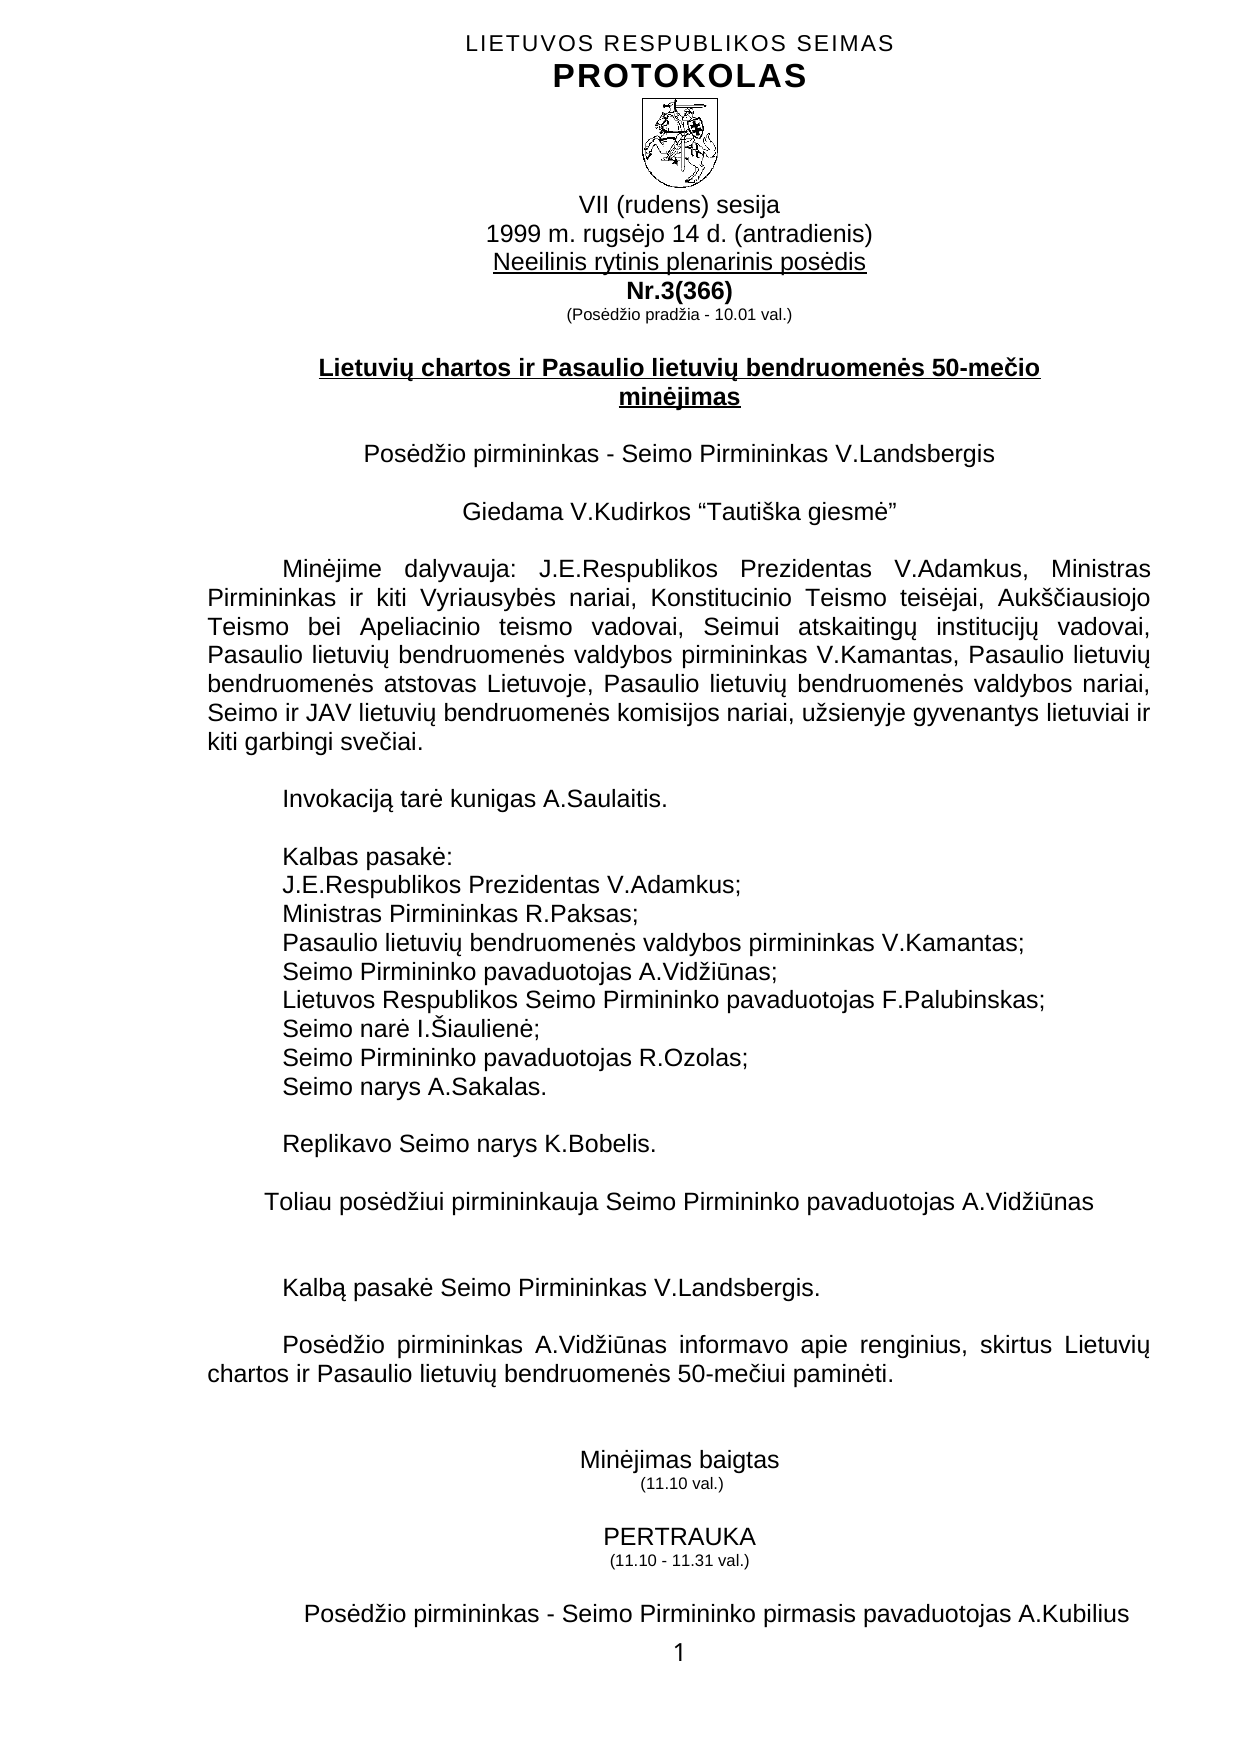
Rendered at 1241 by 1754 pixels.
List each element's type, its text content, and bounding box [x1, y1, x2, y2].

text Kalbą pasakė Seimo Pirmininkas V.Landsbergis. [207, 1273, 1152, 1301]
text PROTOKOLAS [207, 56, 1152, 95]
text Pasaulio lietuvių bendruomenės valdybos pirmininkas V.Kamantas; [207, 928, 1152, 956]
text PERTRAUKA [207, 1522, 1152, 1551]
text (Posėdžio pradžia - 10.01 val.) [207, 305, 1152, 324]
subtitle Posėdžio pirmininkas A.Vidžiūnas informavo apie renginius, skirtus Lietuvių chartos ir Pasaulio lietuvių bendruomenės 50-mečiui paminėti. [207, 1330, 1152, 1388]
text Neeilinis rytinis plenarinis posėdis [207, 247, 1152, 276]
text Minėjime dalyvauja: J.E.Respublikos Prezidentas V.Adamkus, Ministras Pirmininkas ir kiti Vyriausybės nariai, Konstitucinio Teismo teisėjai, Aukščiausiojo Teismo bei Apeliacinio teismo vadovai, Seimui atskaitingų institucijų vadovai, Pasaulio lietuvių bendruomenės valdybos pirmininkas V.Kamantas, Pasaulio lietuvių bendruomenės atstovas Lietuvoje, Pasaulio lietuvių bendruomenės valdybos nariai, Seimo ir JAV lietuvių bendruomenės komisijos nariai, užsienyje gyvenantys lietuviai ir kiti garbingi svečiai. [207, 554, 1152, 755]
text Toliau posėdžiui pirmininkauja Seimo Pirmininko pavaduotojas A.Vidžiūnas [207, 1186, 1152, 1215]
subtitle Lietuvių chartos ir Pasaulio lietuvių bendruomenės 50-mečio [207, 353, 1152, 381]
text Seimo Pirmininko pavaduotojas A.Vidžiūnas; [207, 956, 1152, 985]
subtitle minėjimas [207, 381, 1152, 410]
text Minėjimas baigtas [207, 1445, 1152, 1474]
text Replikavo Seimo narys K.Bobelis. [207, 1129, 1152, 1158]
text Kalbas pasakė: [207, 841, 1152, 870]
text Lietuvos Respublikos Seimo Pirmininko pavaduotojas F.Palubinskas; [207, 985, 1152, 1014]
text Ministras Pirmininkas R.Paksas; [207, 899, 1152, 928]
text LIETUVOS RESPUBLIKOS SEIMAS [207, 30, 1152, 56]
text Invokaciją tarė kunigas A.Saulaitis. [207, 784, 1152, 813]
text 1999 m. rugsėjo 14 d. (antradienis) [207, 218, 1152, 247]
text Seimo narė I.Šiaulienė; [207, 1014, 1152, 1043]
text (11.10 val.) [207, 1474, 1152, 1493]
text J.E.Respublikos Prezidentas V.Adamkus; [207, 870, 1152, 899]
text VII (rudens) sesija [207, 95, 1152, 218]
text Posėdžio pirmininkas - Seimo Pirmininkas V.Landsbergis [207, 439, 1152, 468]
text Posėdžio pirmininkas - Seimo Pirmininko pirmasis pavaduotojas A.Kubilius [207, 1598, 1152, 1627]
text Giedama V.Kudirkos “Tautiška giesmė” [207, 496, 1152, 525]
text Seimo Pirmininko pavaduotojas R.Ozolas; [207, 1043, 1152, 1071]
text (11.10 - 11.31 val.) [207, 1551, 1152, 1570]
text Nr.3(366) [207, 276, 1152, 305]
text Seimo narys A.Sakalas. [207, 1071, 1152, 1100]
